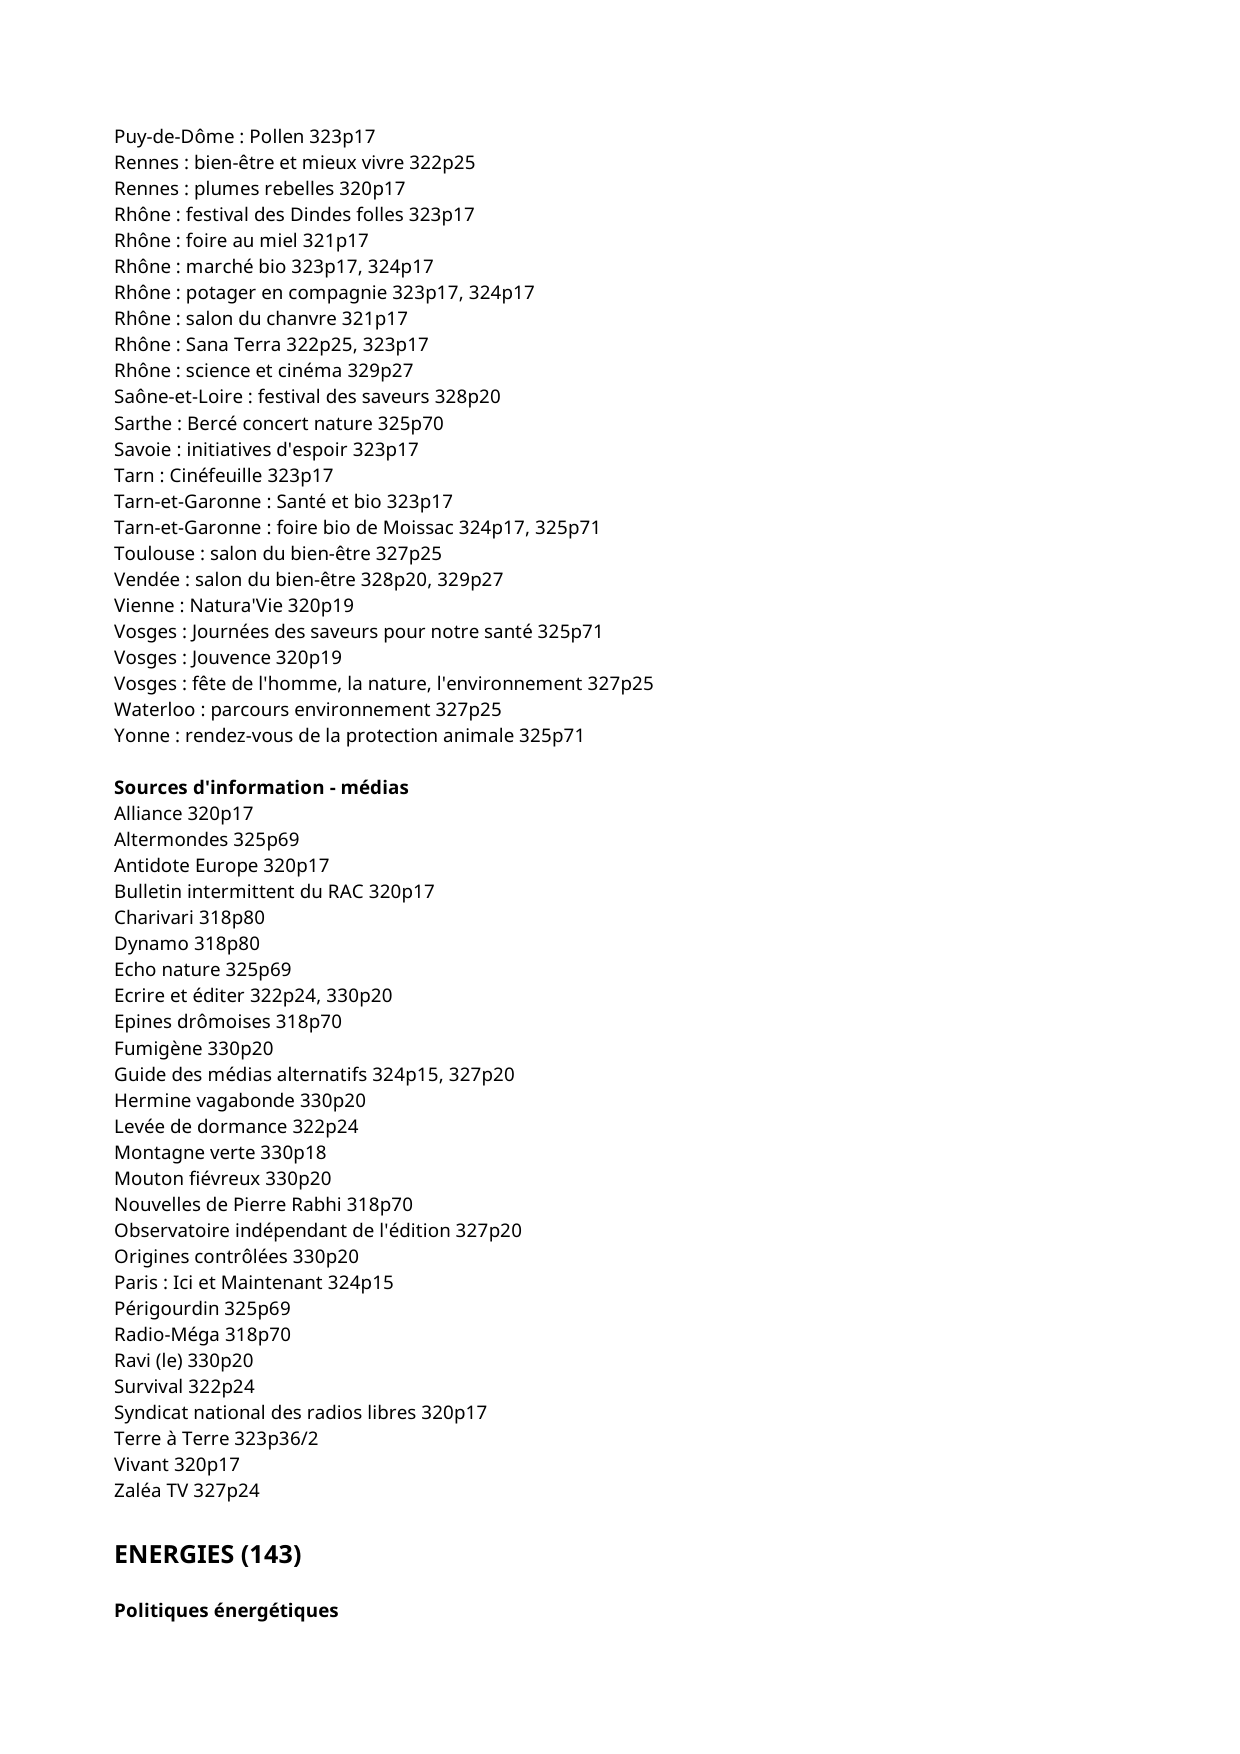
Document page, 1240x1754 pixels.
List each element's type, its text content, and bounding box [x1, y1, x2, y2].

text Rhône : foire au miel 321p17 [114, 227, 1126, 253]
text Ravi (le) 330p20 [114, 1347, 1126, 1373]
text Origines contrôlées 330p20 [114, 1243, 1126, 1269]
text Tarn-et-Garonne : Santé et bio 323p17 [114, 487, 1126, 513]
text Levée de dormance 322p24 [114, 1112, 1126, 1138]
text Politiques énergétiques [114, 1597, 1126, 1623]
text Yonne : rendez-vous de la protection animale 325p71 [114, 722, 1126, 748]
text Waterloo : parcours environnement 327p25 [114, 696, 1126, 722]
text Vosges : Jouvence 320p19 [114, 644, 1126, 670]
text Tarn : Cinéfeuille 323p17 [114, 461, 1126, 487]
text Antidote Europe 320p17 [114, 852, 1126, 878]
text Bulletin intermittent du RAC 320p17 [114, 878, 1126, 904]
text Vosges : Journées des saveurs pour notre santé 325p71 [114, 618, 1126, 644]
text Vosges : fête de l'homme, la nature, l'environnement 327p25 [114, 670, 1126, 696]
text Toulouse : salon du bien-être 327p25 [114, 539, 1126, 566]
text Alliance 320p17 [114, 800, 1126, 826]
text Epines drômoises 318p70 [114, 1008, 1126, 1034]
text Tarn-et-Garonne : foire bio de Moissac 324p17, 325p71 [114, 513, 1126, 539]
text Rhône : science et cinéma 329p27 [114, 357, 1126, 383]
text Altermondes 325p69 [114, 826, 1126, 852]
text Charivari 318p80 [114, 904, 1126, 930]
text Nouvelles de Pierre Rabhi 318p70 [114, 1191, 1126, 1217]
text Observatoire indépendant de l'édition 327p20 [114, 1217, 1126, 1243]
text Montagne verte 330p18 [114, 1138, 1126, 1164]
text Vienne : Natura'Vie 320p19 [114, 592, 1126, 618]
text Terre à Terre 323p36/2 [114, 1425, 1126, 1451]
text Saône-et-Loire : festival des saveurs 328p20 [114, 383, 1126, 409]
text Périgourdin 325p69 [114, 1295, 1126, 1321]
text Fumigène 330p20 [114, 1034, 1126, 1060]
text Rennes : bien-être et mieux vivre 322p25 [114, 149, 1126, 175]
text Rhône : potager en compagnie 323p17, 324p17 [114, 279, 1126, 305]
text Puy-de-Dôme : Pollen 323p17 [114, 123, 1126, 149]
text Radio-Méga 318p70 [114, 1321, 1126, 1347]
text Vivant 320p17 [114, 1451, 1126, 1477]
text Savoie : initiatives d'espoir 323p17 [114, 435, 1126, 461]
text Sarthe : Bercé concert nature 325p70 [114, 409, 1126, 435]
text Rennes : plumes rebelles 320p17 [114, 175, 1126, 201]
text Sources d'information - médias [114, 774, 1126, 800]
text Echo nature 325p69 [114, 956, 1126, 982]
text Syndicat national des radios libres 320p17 [114, 1399, 1126, 1425]
text Survival 322p24 [114, 1373, 1126, 1399]
text Hermine vagabonde 330p20 [114, 1086, 1126, 1112]
text Rhône : festival des Dindes folles 323p17 [114, 201, 1126, 227]
text Zaléa TV 327p24 [114, 1477, 1126, 1503]
text Rhône : Sana Terra 322p25, 323p17 [114, 331, 1126, 357]
text Mouton fiévreux 330p20 [114, 1164, 1126, 1191]
text Paris : Ici et Maintenant 324p15 [114, 1269, 1126, 1295]
text ENERGIES (143) [114, 1537, 1126, 1571]
text Ecrire et éditer 322p24, 330p20 [114, 982, 1126, 1008]
text Rhône : marché bio 323p17, 324p17 [114, 253, 1126, 279]
text Guide des médias alternatifs 324p15, 327p20 [114, 1060, 1126, 1086]
text Dynamo 318p80 [114, 930, 1126, 956]
text Rhône : salon du chanvre 321p17 [114, 305, 1126, 331]
text Vendée : salon du bien-être 328p20, 329p27 [114, 566, 1126, 592]
